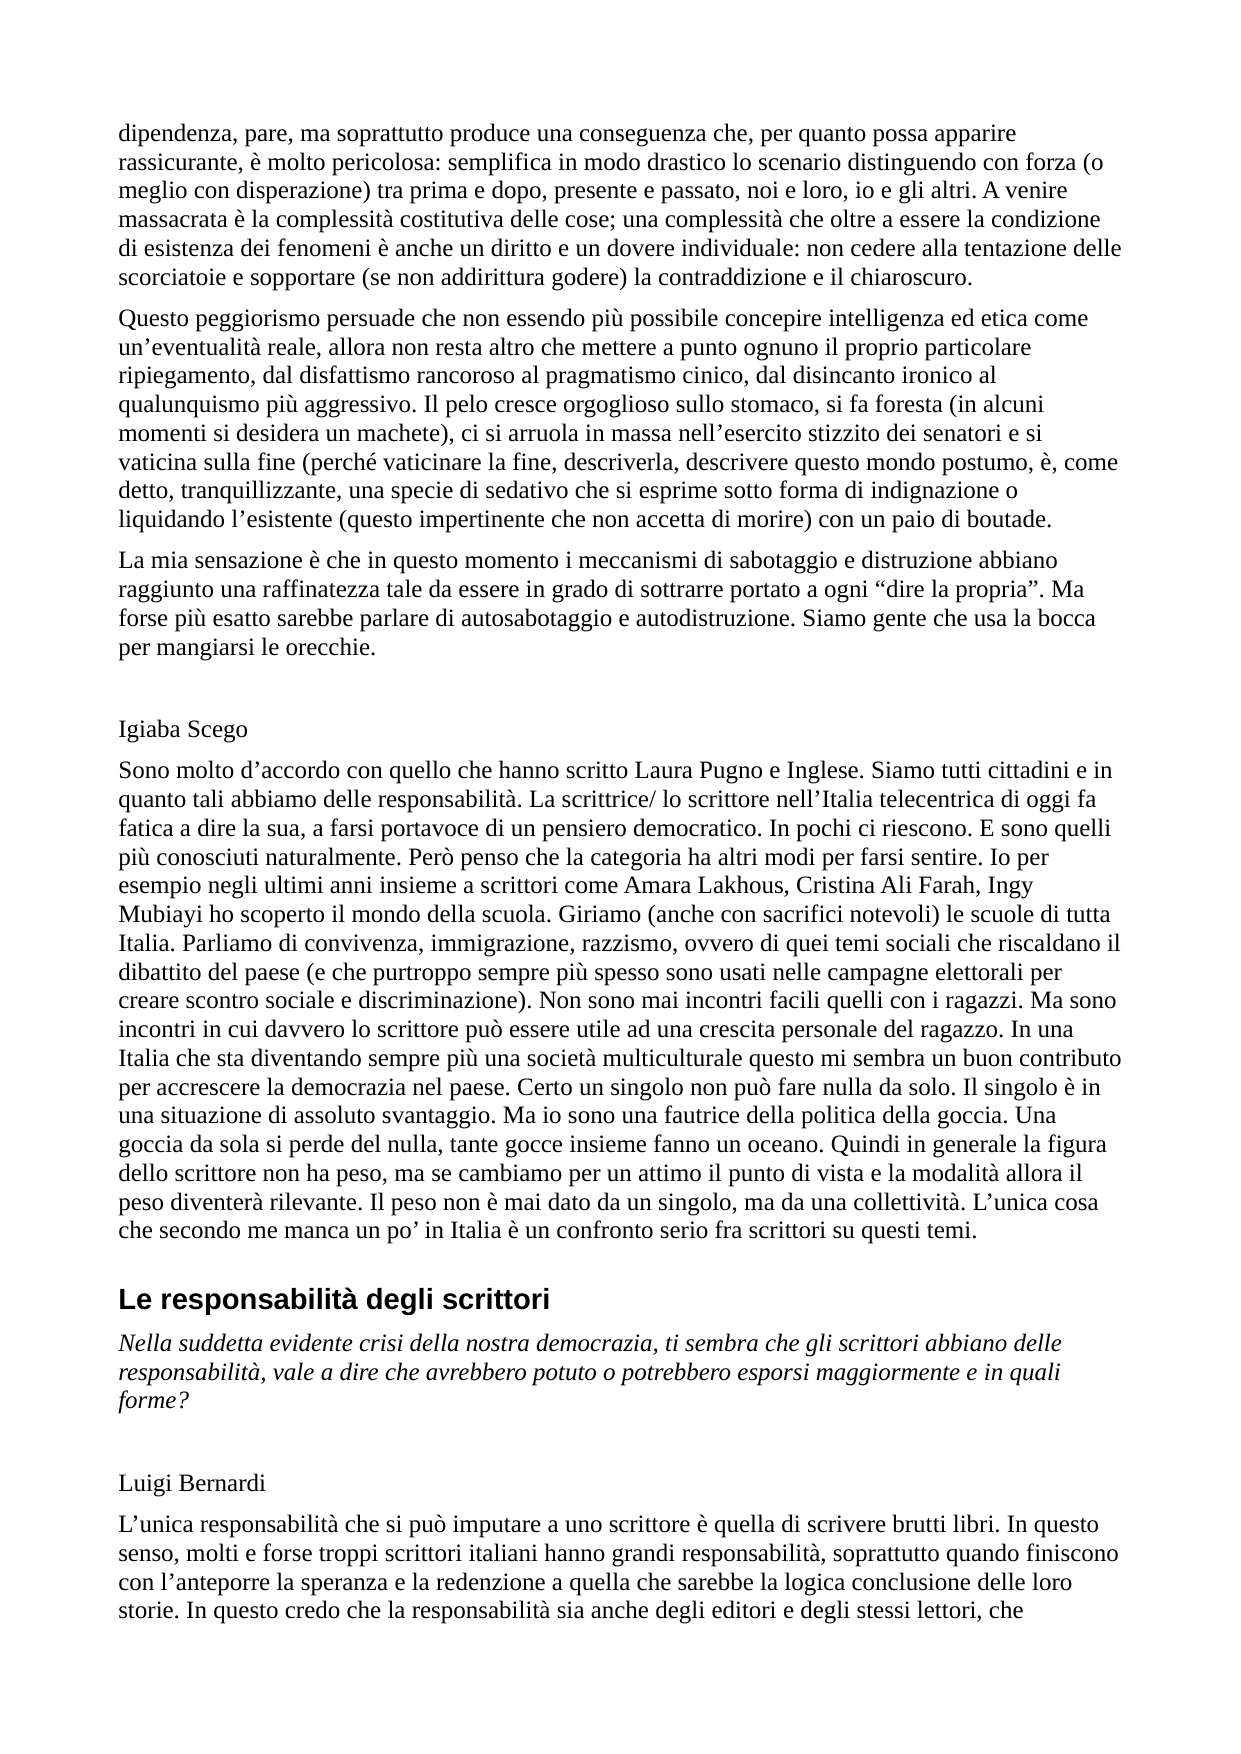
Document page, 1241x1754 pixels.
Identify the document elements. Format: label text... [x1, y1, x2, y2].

text La mia sensazione è che in questo momento i meccanismi di sabotaggio e distruzione abbiano raggiunto una raffinatezza tale da essere in grado di sottrarre portato a ogni “dire la propria”. Ma forse più esatto sarebbe parlare di autosabotaggio e autodistruzione. Siamo gente che usa la bocca per mangiarsi le orecchie. [118, 546, 1122, 661]
text Nella suddetta evidente crisi della nostra democrazia, ti sembra che gli scrittori abbiano delle responsabilità, vale a dire che avrebbero potuto o potrebbero esporsi maggiormente e in quali forme? [118, 1328, 1122, 1414]
text L’unica responsabilità che si può imputare a uno scrittore è quella di scrivere brutti libri. In questo senso, molti e forse troppi scrittori italiani hanno grandi responsabilità, soprattutto quando finiscono con l’anteporre la speranza e la redenzione a quella che sarebbe la logica conclusione delle loro storie. In questo credo che la responsabilità sia anche degli editori e degli stessi lettori, che [118, 1509, 1122, 1624]
text Questo peggiorismo persuade che non essendo più possibile concepire intelligenza ed etica come un’eventualità reale, allora non resta altro che mettere a punto ognuno il proprio particolare ripiegamento, dal disfattismo rancoroso al pragmatismo cinico, dal disincanto ironico al qualunquismo più aggressivo. Il pelo cresce orgoglioso sullo stomaco, si fa foresta (in alcuni momenti si desidera un machete), ci si arruola in massa nell’esercito stizzito dei senatori e si vaticina sulla fine (perché vaticinare la fine, descriverla, descrivere questo mondo postumo, è, come detto, tranquillizzante, una specie di sedativo che si esprime sotto forma di indignazione o liquidando l’esistente (questo impertinente che non accetta di morire) con un paio di boutade. [118, 303, 1122, 533]
subtitle Le responsabilità degli scrittori [118, 1282, 1122, 1315]
text Luigi Bernardi [118, 1468, 1122, 1497]
text Sono molto d’accordo con quello che hanno scritto Laura Pugno e Inglese. Siamo tutti cittadini e in quanto tali abbiamo delle responsabilità. La scrittrice/ lo scrittore nell’Italia telecentrica di oggi fa fatica a dire la sua, a farsi portavoce di un pensiero democratico. In pochi ci riescono. E sono quelli più conosciuti naturalmente. Però penso che la categoria ha altri modi per farsi sentire. Io per esempio negli ultimi anni insieme a scrittori come Amara Lakhous, Cristina Ali Farah, Ingy Mubiayi ho scoperto il mondo della scuola. Giriamo (anche con sacrifici notevoli) le scuole di tutta Italia. Parliamo di convivenza, immigrazione, razzismo, ovvero di quei temi sociali che riscaldano il dibattito del paese (e che purtroppo sempre più spesso sono usati nelle campagne elettorali per creare scontro sociale e discriminazione). Non sono mai incontri facili quelli con i ragazzi. Ma sono incontri in cui davvero lo scrittore può essere utile ad una crescita personale del ragazzo. In una Italia che sta diventando sempre più una società multiculturale questo mi sembra un buon contributo per accrescere la democrazia nel paese. Certo un singolo non può fare nulla da solo. Il singolo è in una situazione di assoluto svantaggio. Ma io sono una fautrice della politica della goccia. Una goccia da sola si perde del nulla, tante gocce insieme fanno un oceano. Quindi in generale la figura dello scrittore non ha peso, ma se cambiamo per un attimo il punto di vista e la modalità allora il peso diventerà rilevante. Il peso non è mai dato da un singolo, ma da una collettività. L’unica cosa che secondo me manca un po’ in Italia è un confronto serio fra scrittori su questi temi. [118, 756, 1122, 1244]
text Igiaba Scego [118, 714, 1122, 743]
text dipendenza, pare, ma soprattutto produce una conseguenza che, per quanto possa apparire rassicurante, è molto pericolosa: semplifica in modo drastico lo scenario distinguendo con forza (o meglio con disperazione) tra prima e dopo, presente e passato, noi e loro, io e gli altri. A venire massacrata è la complessità costitutiva delle cose; una complessità che oltre a essere la condizione di esistenza dei fenomeni è anche un diritto e un dovere individuale: non cedere alla tentazione delle scorciatoie e sopportare (se non addirittura godere) la contraddizione e il chiaroscuro. [118, 118, 1122, 291]
